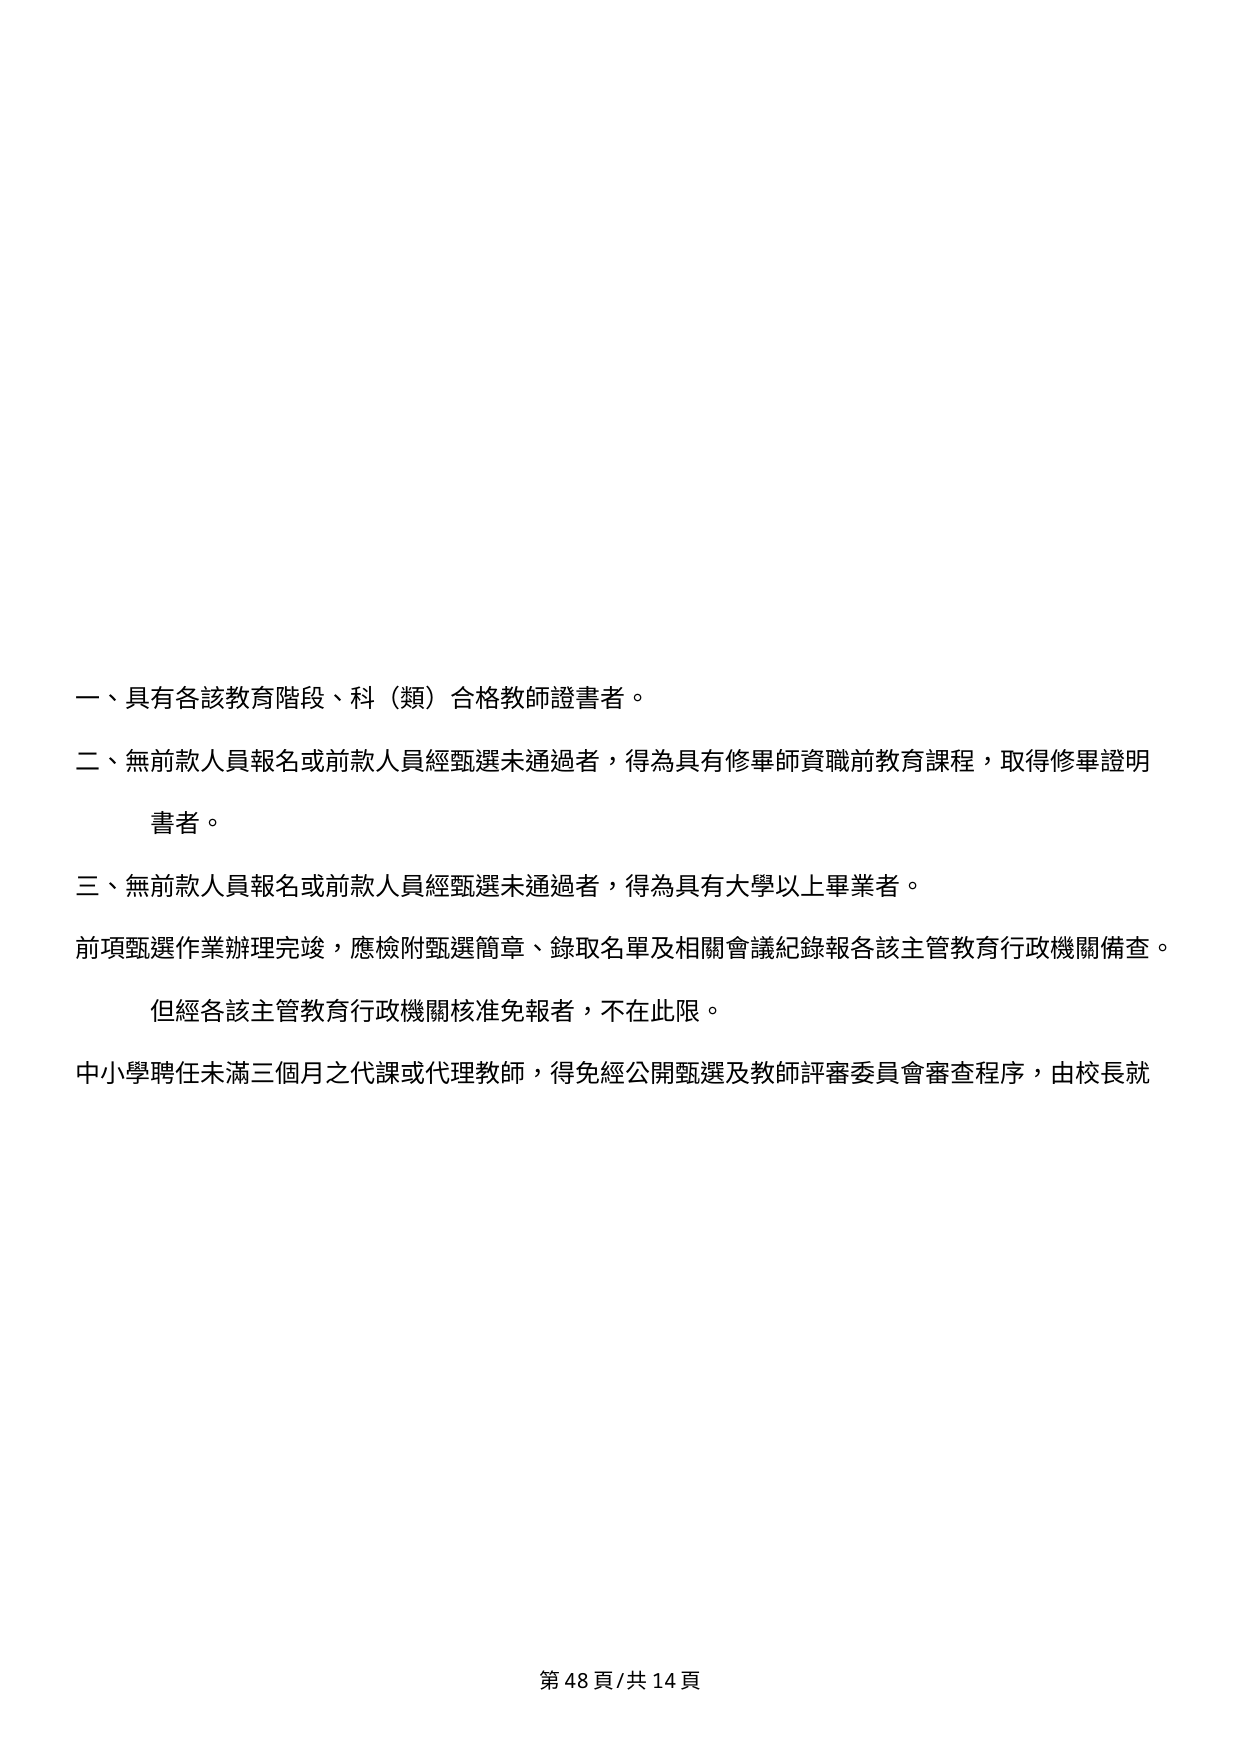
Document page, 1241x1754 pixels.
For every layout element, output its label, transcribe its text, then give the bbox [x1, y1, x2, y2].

text 三、無前款人員報名或前款人員經甄選未通過者，得為具有大學以上畢業者。 [75, 843, 1165, 905]
text 中小學聘任未滿三個月之代課或代理教師，得免經公開甄選及教師評審委員會審查程序，由校長就 [75, 1030, 1165, 1093]
text 二、無前款人員報名或前款人員經甄選未通過者，得為具有修畢師資職前教育課程，取得修畢證明書者。 [75, 718, 1165, 843]
text 一、具有各該教育階段、科（類）合格教師證書者。 [75, 655, 1165, 718]
text 前項甄選作業辦理完竣，應檢附甄選簡章、錄取名單及相關會議紀錄報各該主管教育行政機關備查。但經各該主管教育行政機關核准免報者，不在此限。 [75, 905, 1165, 1030]
